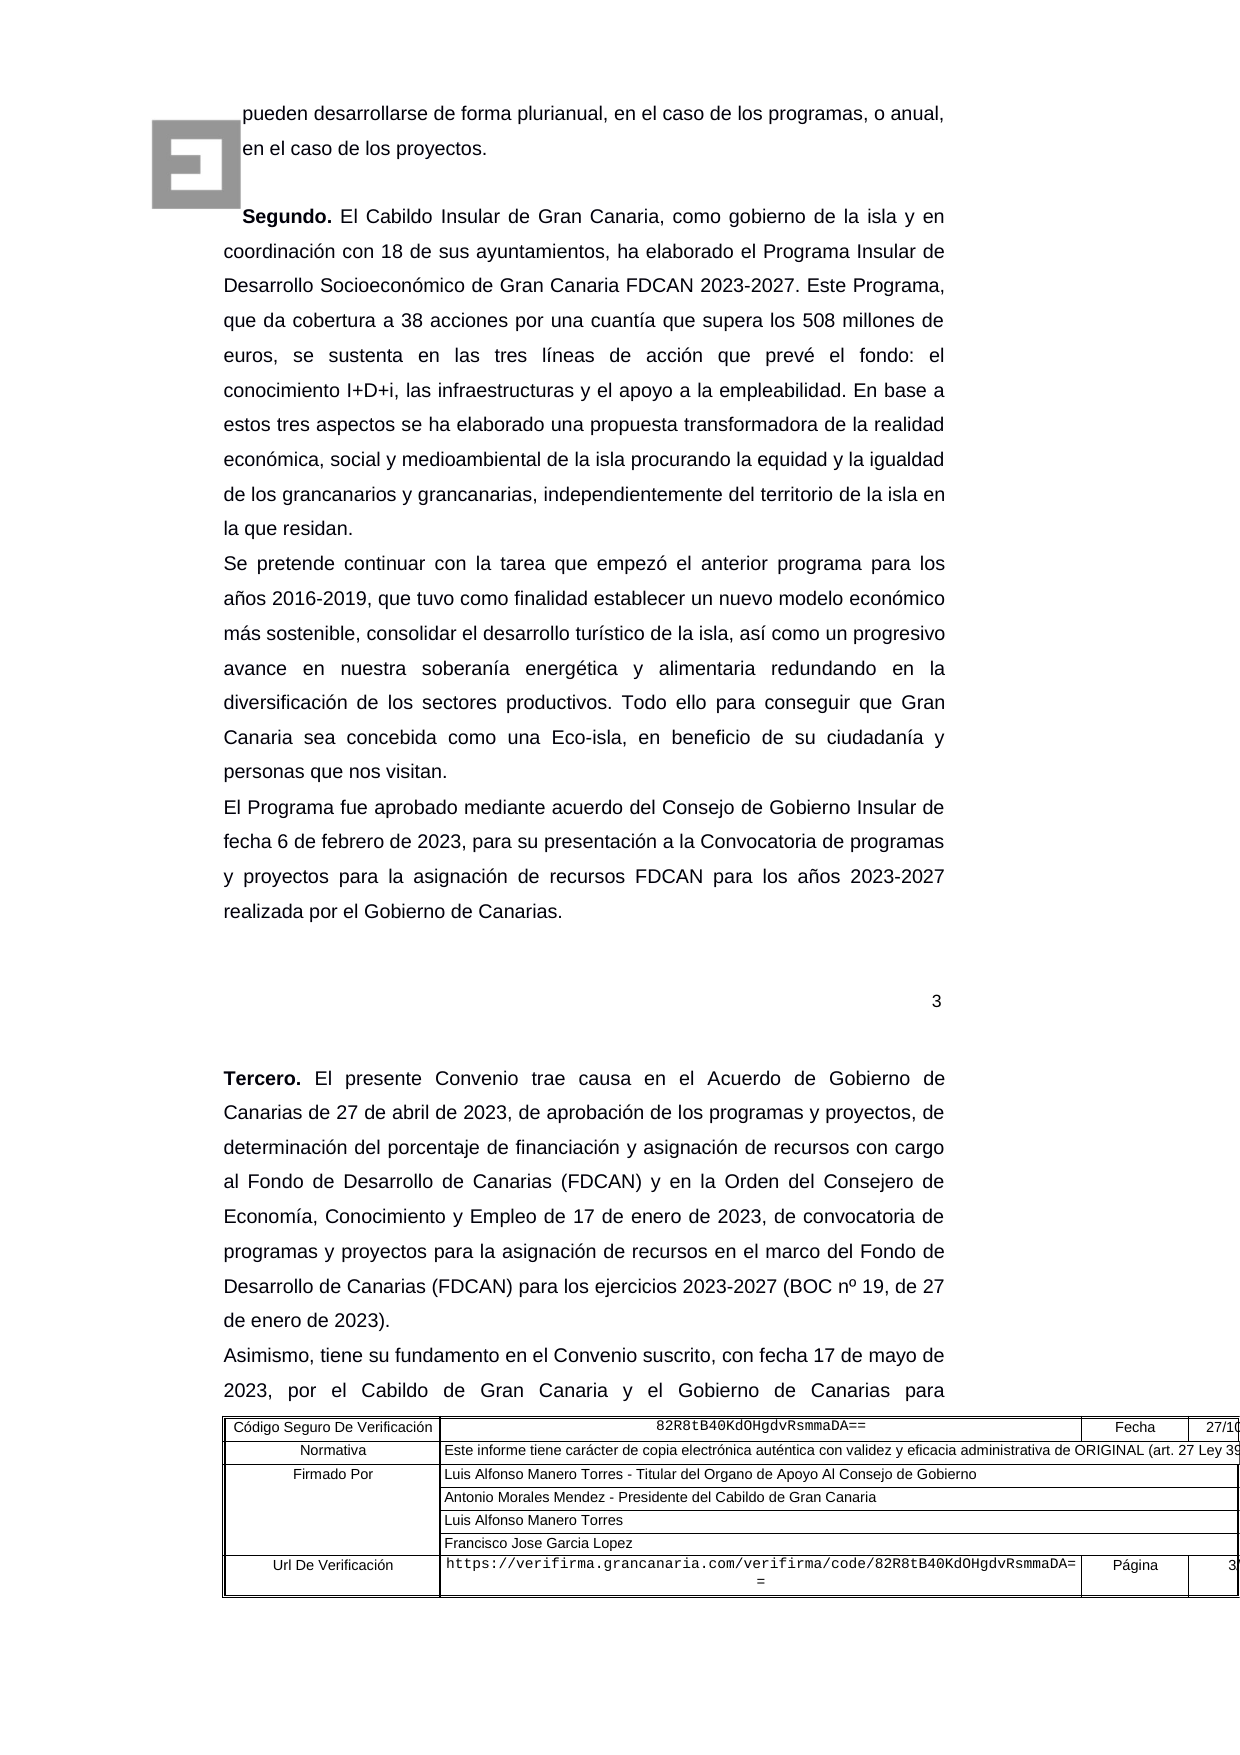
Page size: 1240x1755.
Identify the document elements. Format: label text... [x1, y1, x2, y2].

text Asimismo, tiene su fundamento en el Convenio suscrito, con fecha 17 de mayo de 2023, por el Cabildo de Gran Canaria y el Gobierno de Canarias para [223, 1344, 946, 1402]
text Tercero. El presente Convenio trae causa en el Acuerdo de Gobierno de Canarias de 27 de abril de 2023, de aprobación de los programas y proyectos, de determinación del porcentaje de financiación y asignación de recursos con cargo al Fondo de Desarrollo de Canarias (FDCAN) y en la Orden del Consejero de Economía, Conocimiento y Empleo de 17 de enero de 2023, de convocatoria de programas y proyectos para la asignación de recursos en el marco del Fondo de Desarrollo de Canarias (FDCAN) para los ejercicios 2023-2027 (BOC nº 19, de 27 de enero de 2023). [223, 1066, 946, 1332]
text El Programa fue aprobado mediante acuerdo del Consejo de Gobierno Insular de fecha 6 de febrero de 2023, para su presentación a la Convocatoria de programas y proyectos para la asignación de recursos FDCAN para los años 2023-2027 realizada por el Gobierno de Canarias. [223, 796, 946, 922]
text 3 [224, 987, 946, 1013]
text pueden desarrollarse de forma plurianual, en el caso de los programas, o anual, en el caso de los proyectos. [223, 102, 946, 159]
text Se pretende continuar con la tarea que empezó el anterior programa para los años 2016-2019, que tuvo como finalidad establecer un nuevo modelo económico más sostenible, consolidar el desarrollo turístico de la isla, así como un progresivo avance en nuestra soberanía energética y alimentaria redundando en la diversificación de los sectores productivos. Todo ello para conseguir que Gran Canaria sea concebida como una Eco-isla, en beneficio de su ciudadanía y personas que nos visitan. [223, 552, 946, 783]
text Segundo. El Cabildo Insular de Gran Canaria, como gobierno de la isla y en coordinación con 18 de sus ayuntamientos, ha elaborado el Programa Insular de Desarrollo Socioeconómico de Gran Canaria FDCAN 2023-2027. Este Programa, que da cobertura a 38 acciones por una cuantía que supera los 508 millones de euros, se sustenta en las tres líneas de acción que prevé el fondo: el conocimiento I+D+i, las infraestructuras y el apoyo a la empleabilidad. En base a estos tres aspectos se ha elaborado una propuesta transformadora de la realidad económica, social y medioambiental de la isla procurando la equidad y la igualdad de los grancanarios y grancanarias, independientemente del territorio de la isla en la que residan. [223, 205, 946, 540]
